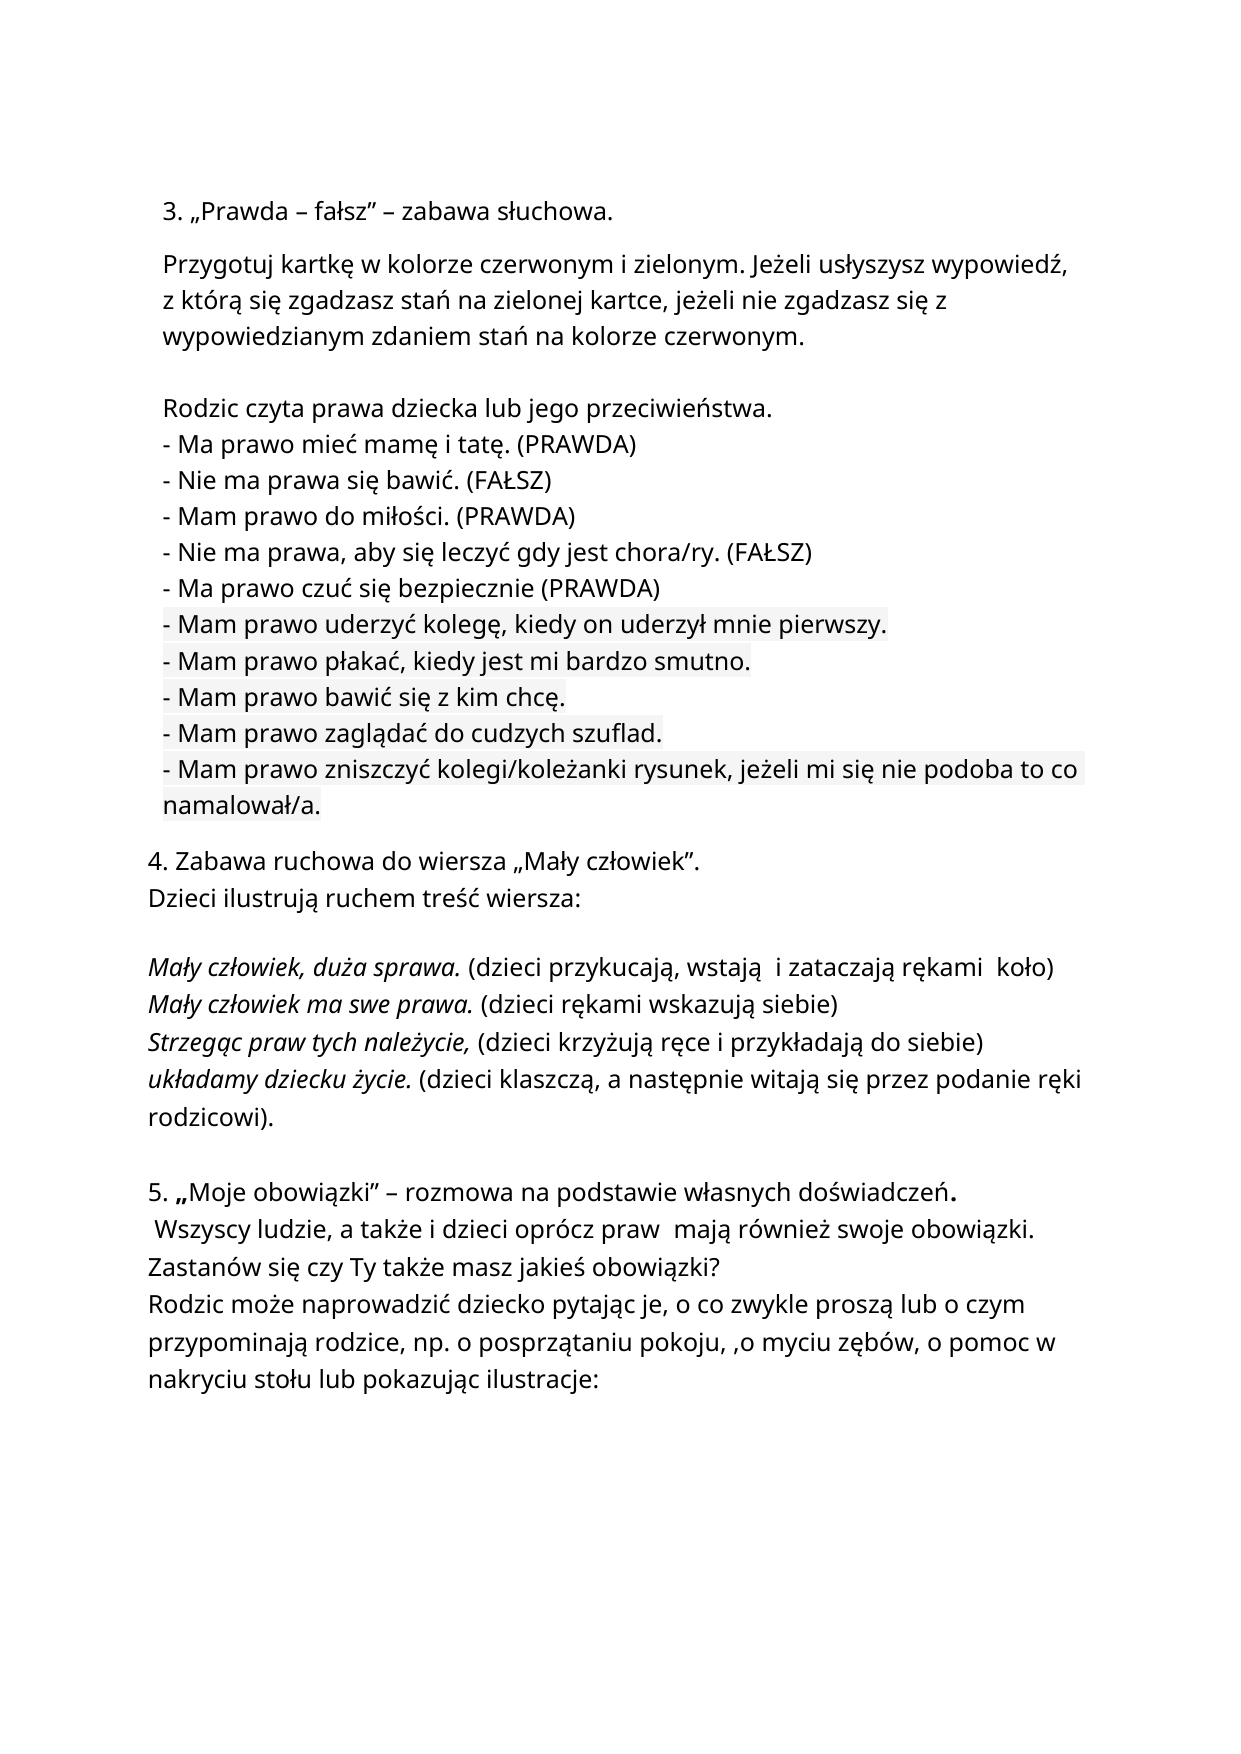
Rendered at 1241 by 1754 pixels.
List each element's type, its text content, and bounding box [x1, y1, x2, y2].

text Mały człowiek, duża sprawa. (dzieci przykucają, wstają i zataczają rękami koło) [148, 946, 1093, 984]
text Strzegąc praw tych należycie, (dzieci krzyżują ręce i przykładają do siebie) [148, 1021, 1093, 1059]
list Przygotuj kartkę w kolorze czerwonym i zielonym. Jeżeli usłyszysz wypowiedź, z którą się zgadzasz stań na zielonej kartce, jeżeli nie zgadzasz się z wypowiedzianym zdaniem stań na kolorze czerwonym. [162, 247, 1093, 353]
list - Nie ma prawa, aby się leczyć gdy jest chora/ry. (FAŁSZ) [162, 535, 1093, 569]
text 5. „Moje obowiązki” – rozmowa na podstawie własnych doświadczeń. [148, 1171, 1093, 1209]
list - Nie ma prawa się bawić. (FAŁSZ) [162, 463, 1093, 497]
list - Mam prawo do miłości. (PRAWDA) [162, 499, 1093, 533]
list - Mam prawo uderzyć kolegę, kiedy on uderzył mnie pierwszy. - Mam prawo płakać, kiedy jest mi bardzo smutno. - Mam prawo bawić się z kim chcę. - Mam prawo zaglądać do cudzych szuflad. - Mam prawo zniszczyć kolegi/koleżanki rysunek, jeżeli mi się nie podoba to co namalował/a. [162, 607, 1093, 821]
text Mały człowiek ma swe prawa. (dzieci rękami wskazują siebie) [148, 984, 1093, 1021]
list Rodzic czyta prawa dziecka lub jego przeciwieństwa. [162, 391, 1093, 425]
text Dzieci ilustrują ruchem treść wiersza: [148, 877, 1093, 915]
list - Ma prawo czuć się bezpiecznie (PRAWDA) [162, 571, 1093, 605]
list - Ma prawo mieć mamę i tatę. (PRAWDA) [162, 427, 1093, 461]
text Rodzic może naprowadzić dziecko pytając je, o co zwykle proszą lub o czym przypominają rodzice, np. o posprzątaniu pokoju, ,o myciu zębów, o pomoc w nakryciu stołu lub pokazując ilustracje: [148, 1284, 1093, 1396]
text 3. „Prawda – fałsz” – zabawa słuchowa. [162, 194, 1093, 228]
text układamy dziecku życie. (dzieci klaszczą, a następnie witają się przez podanie ręki rodzicowi). [148, 1059, 1093, 1134]
text Wszyscy ludzie, a także i dzieci oprócz praw mają również swoje obowiązki. [148, 1209, 1093, 1246]
text Zastanów się czy Ty także masz jakieś obowiązki? [148, 1246, 1093, 1284]
text 4. Zabawa ruchowa do wiersza „Mały człowiek”. [148, 840, 1093, 877]
